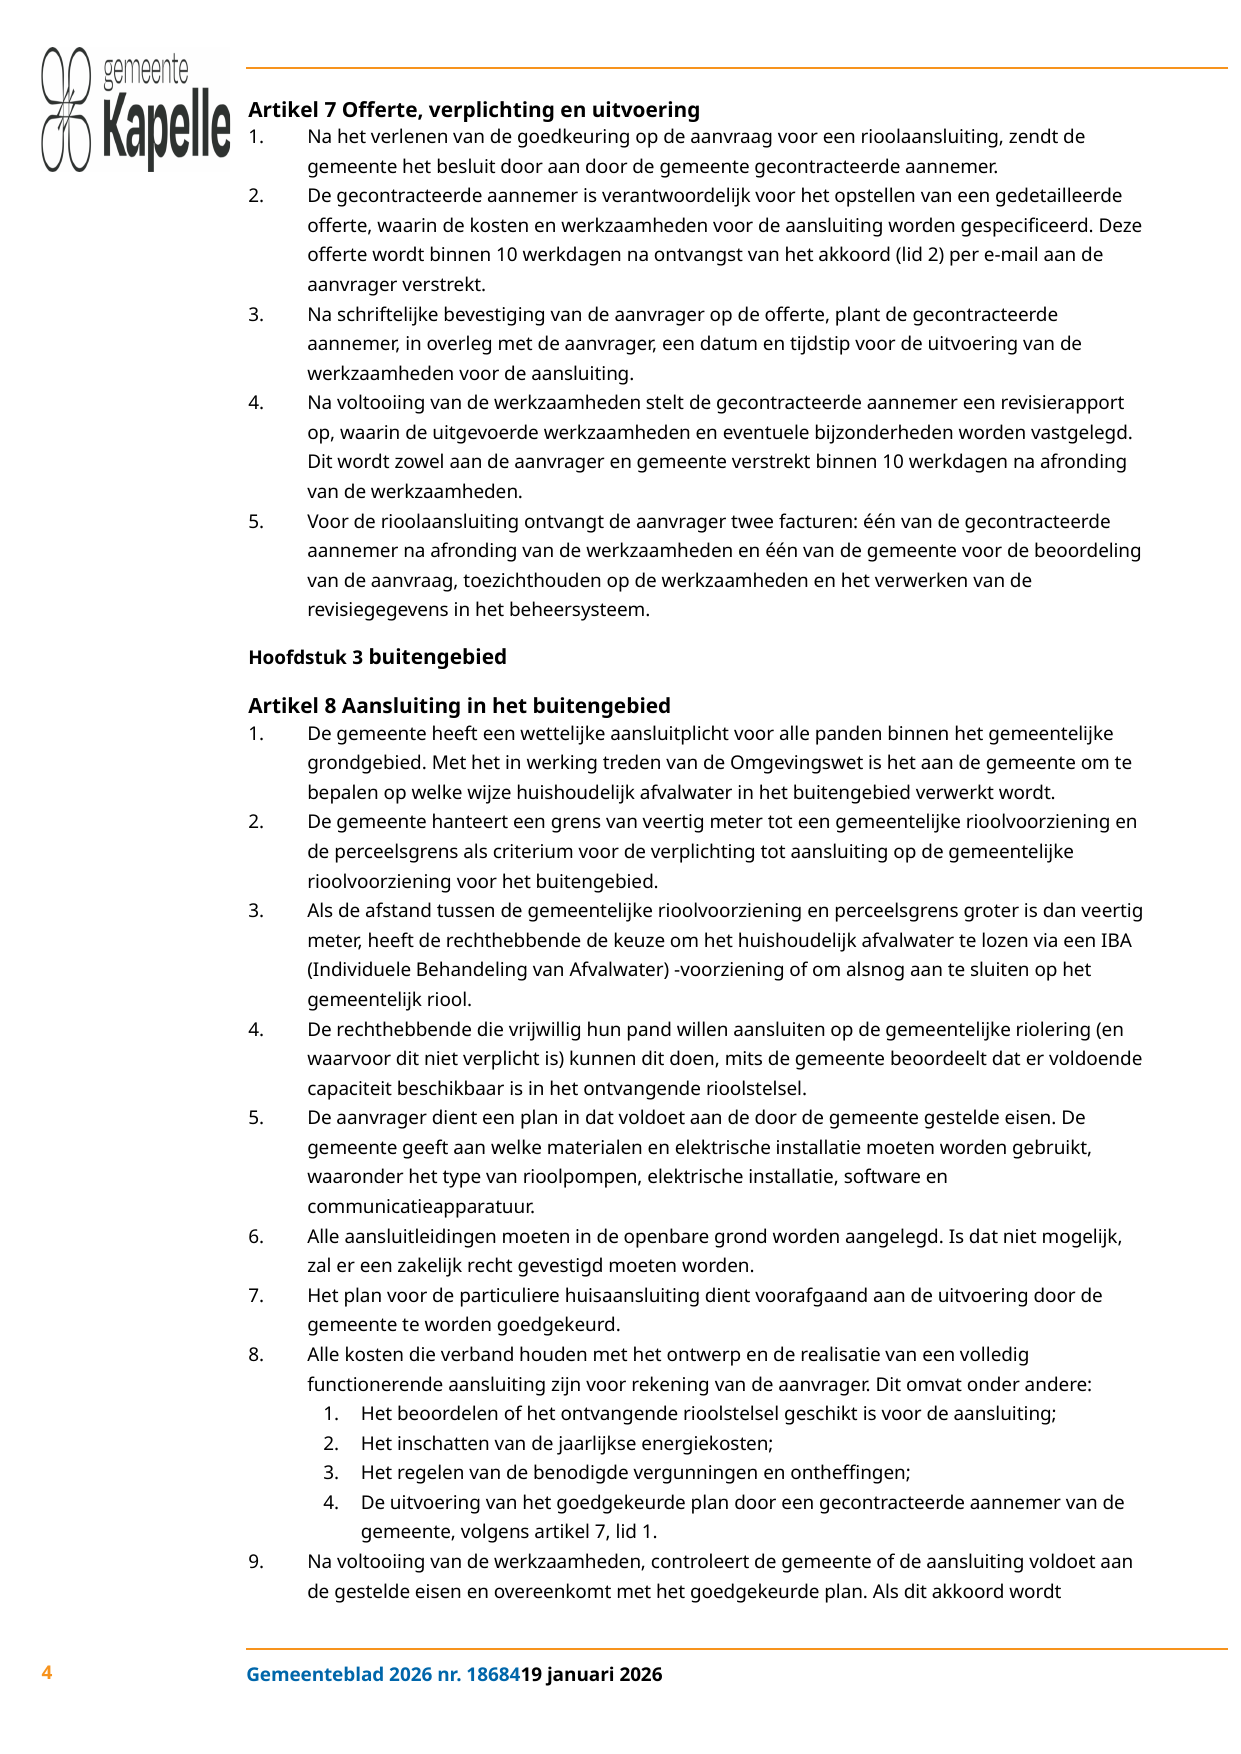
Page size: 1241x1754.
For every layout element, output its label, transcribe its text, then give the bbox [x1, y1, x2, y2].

list De uitvoering van het goedgekeurde plan door een gecontracteerde aannemer van de gemeente, volgens artikel 7, lid 1. [323, 1489, 1152, 1544]
list De gemeente hanteert een grens van veertig meter tot een gemeentelijke rioolvoorziening en de perceelsgrens als criterium voor de verplichting tot aansluiting op de gemeentelijke rioolvoorziening voor het buitengebied. [248, 809, 1152, 893]
list Het beoordelen of het ontvangende rioolstelsel geschikt is voor de aansluiting; [323, 1400, 1152, 1426]
list Na voltooiing van de werkzaamheden, controleert de gemeente of de aansluiting voldoet aan de gestelde eisen en overeenkomt met het goedgekeurde plan. Als dit akkoord wordt [248, 1548, 1152, 1603]
list Na schriftelijke bevestiging van de aanvrager op de offerte, plant de gecontracteerde aannemer, in overleg met de aanvrager, een datum en tijdstip voor de uitvoering van de werkzaamheden voor de aansluiting. [248, 301, 1152, 386]
list Na voltooiing van de werkzaamheden stelt de gecontracteerde aannemer een revisierapport op, waarin de uitgevoerde werkzaamheden en eventuele bijzonderheden worden vastgelegd. Dit wordt zowel aan de aanvrager en gemeente verstrekt binnen 10 werkdagen na afronding van de werkzaamheden. [248, 389, 1152, 504]
list Als de afstand tussen de gemeentelijke rioolvoorziening en perceelsgrens groter is dan veertig meter, heeft de rechthebbende de keuze om het huishoudelijk afvalwater te lozen via een IBA (Individuele Behandeling van Afvalwater) -voorziening of om alsnog aan te sluiten op het gemeentelijk riool. [248, 897, 1152, 1012]
list De gemeente heeft een wettelijke aansluitplicht voor alle panden binnen het gemeentelijke grondgebied. Met het in werking treden van de Omgevingswet is het aan de gemeente om te bepalen op welke wijze huishoudelijk afvalwater in het buitengebied verwerkt wordt. [248, 720, 1152, 805]
list Het inschatten van de jaarlijkse energiekosten; [323, 1430, 1152, 1456]
text Artikel 7 Offerte, verplichting en uitvoering [248, 95, 1152, 123]
text Artikel 8 Aansluiting in het buitengebied [248, 691, 1152, 720]
list Het plan voor de particuliere huisaansluiting dient voorafgaand aan de uitvoering door de gemeente te worden goedgekeurd. [248, 1282, 1152, 1337]
list De aanvrager dient een plan in dat voldoet aan de door de gemeente gestelde eisen. De gemeente geeft aan welke materialen en elektrische installatie moeten worden gebruikt, waaronder het type van rioolpompen, elektrische installatie, software en communicatieapparatuur. [248, 1104, 1152, 1219]
list Voor de rioolaansluiting ontvangt de aanvrager twee facturen: één van de gecontracteerde aannemer na afronding van de werkzaamheden en één van de gemeente voor de beoordeling van de aanvraag, toezichthouden op de werkzaamheden en het verwerken van de revisiegegevens in het beheersysteem. [248, 508, 1152, 622]
list Alle kosten die verband houden met het ontwerp en de realisatie van een volledig functionerende aansluiting zijn voor rekening van de aanvrager. Dit omvat onder andere: [248, 1341, 1152, 1396]
text Hoofdstuk 3 buitengebied [248, 642, 1152, 671]
list Het regelen van de benodigde vergunningen en ontheffingen; [323, 1459, 1152, 1485]
list Alle aansluitleidingen moeten in de openbare grond worden aangelegd. Is dat niet mogelijk, zal er een zakelijk recht gevestigd moeten worden. [248, 1223, 1152, 1278]
list Na het verlenen van de goedkeuring op de aanvraag voor een rioolaansluiting, zendt de gemeente het besluit door aan door de gemeente gecontracteerde aannemer. [248, 123, 1152, 178]
list De gecontracteerde aannemer is verantwoordelijk voor het opstellen van een gedetailleerde offerte, waarin de kosten en werkzaamheden voor de aansluiting worden gespecificeerd. Deze offerte wordt binnen 10 werkdagen na ontvangst van het akkoord (lid 2) per e-mail aan de aanvrager verstrekt. [248, 182, 1152, 297]
list De rechthebbende die vrijwillig hun pand willen aansluiten op de gemeentelijke riolering (en waarvoor dit niet verplicht is) kunnen dit doen, mits de gemeente beoordeelt dat er voldoende capaciteit beschikbaar is in het ontvangende rioolstelsel. [248, 1016, 1152, 1101]
picture [41, 47, 231, 172]
